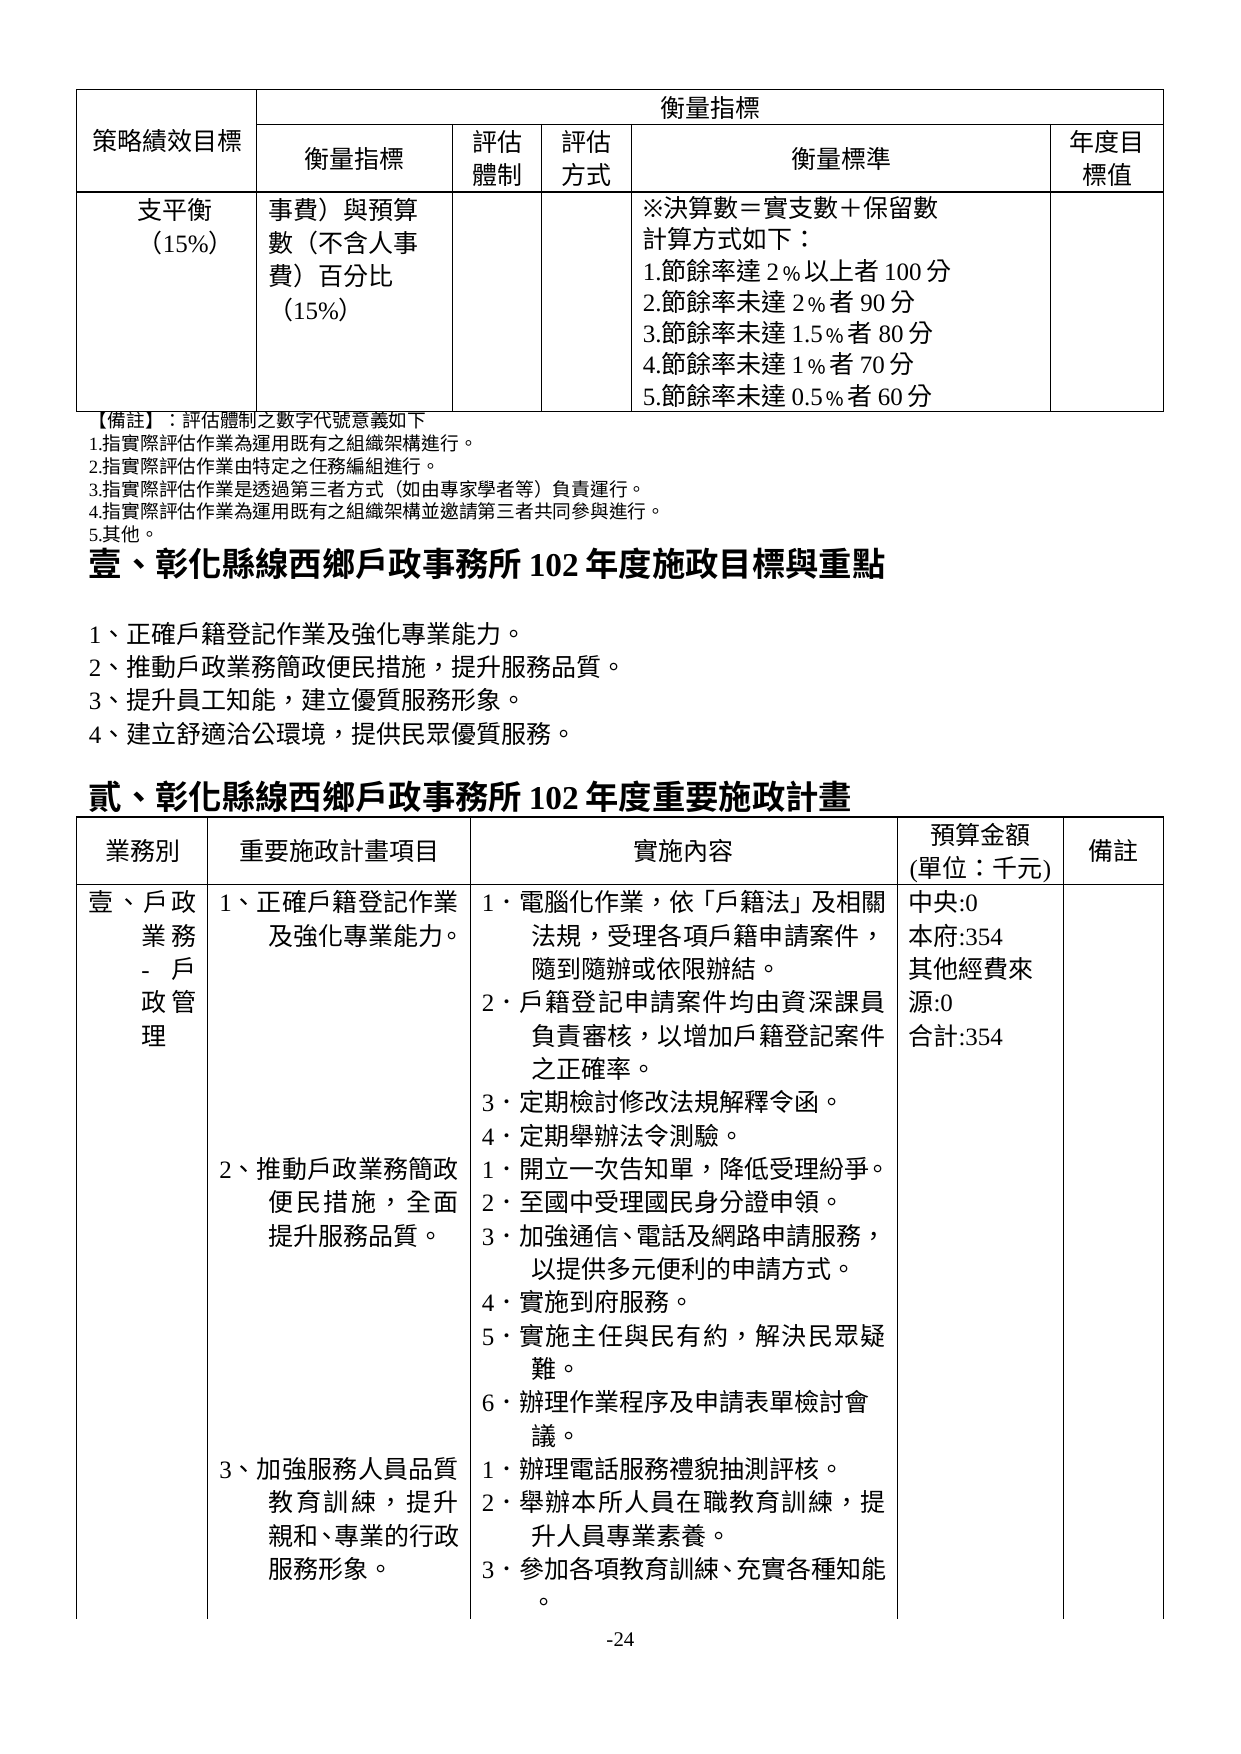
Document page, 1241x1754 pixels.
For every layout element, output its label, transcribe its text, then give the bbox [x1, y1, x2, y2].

table_cell 事費）與預算數（不含人事費）百分比（15%） [257, 193, 452, 411]
table_cell [453, 193, 541, 411]
list 指實際評估作業為運用既有之組織架構並邀請第三者共同參與進行。 [88, 504, 1152, 523]
list 指實際評估作業由特定之任務編組進行。 [88, 458, 1152, 477]
table_cell 中央:0 本府:354 其他經費來源:0 合計:354 [898, 885, 1063, 1152]
list 其他。 [88, 527, 1152, 546]
table_cell 支平衡（15%） [77, 193, 256, 411]
list 指實際評估作業為運用既有之組織架構進行。 [88, 435, 1152, 454]
table_cell 推動戶政業務簡政便民措施，全面提升服務品質。 [208, 1152, 470, 1452]
table_cell 年度目標值 [1051, 125, 1163, 191]
table_cell [898, 1152, 1063, 1452]
table_cell 辦理電話服務禮貌抽測評核。 舉辦本所人員在職教育訓練，提升人員專業素養。 參加各項教育訓綀、充實各種知能。 鼓勵戶政人員參加各級戶政業務研習，以提升戶政專業素養。 [471, 1452, 897, 1618]
text 貳、彰化縣線西鄉戶政事務所102年度重要施政計畫 [88, 783, 1152, 816]
table_header 預算金額 (單位：千元) [898, 818, 1063, 884]
list 正確戶籍登記作業及強化專業能力。 [88, 616, 1152, 650]
table_cell 加強服務人員品質教育訓綀，提升親和、專業的行政服務形象。 [208, 1452, 470, 1618]
table_cell 壹、戶政業務-戶政管理 [77, 885, 207, 1152]
table_cell [1051, 193, 1163, 411]
table_cell 評估體制 [453, 125, 541, 191]
table_cell ※決算數＝實支數＋保留數 計算方式如下： 1.節餘率達2﹪以上者100分 2.節餘率未達 2﹪者 90分 3.節餘率未達1.5﹪者 80分 4.節餘率未達1﹪者 70分 5.節餘率未達0.5﹪者60分 [632, 193, 1050, 411]
table_header 重要施政計畫項目 [208, 818, 470, 884]
table_cell 評估方式 [542, 125, 631, 191]
table_header 備註 [1064, 818, 1163, 884]
table_header 業務別 [77, 818, 207, 884]
list 推動戶政業務簡政便民措施，提升服務品質。 [88, 650, 1152, 683]
table_cell [542, 193, 631, 411]
table_header 實施內容 [471, 818, 897, 884]
table_cell [77, 1152, 207, 1452]
table_cell 正確戶籍登記作業及強化專業能力。 [208, 885, 470, 1152]
text 【備註】：評估體制之數字代號意義如下 [88, 412, 1152, 431]
text 壹、彰化縣線西鄉戶政事務所102年度施政目標與重點 [88, 550, 1152, 583]
table_cell [1064, 1452, 1163, 1618]
table_cell [898, 1452, 1063, 1618]
table_cell 開立一次告知單，降低受理紛爭。 至國中受理國民身分證申領。 加強通信、電話及網路申請服務，以提供多元便利的申請方式。 實施到府服務。 實施主任與民有約，解決民眾疑難。 辦理作業程序及申請表單檢討會議。 [471, 1152, 897, 1452]
table_cell 衡量指標 [257, 125, 452, 191]
list 指實際評估作業是透過第三者方式（如由專家學者等）負責運行。 [88, 481, 1152, 500]
table_cell [77, 1452, 207, 1618]
table_cell 衡量標準 [632, 125, 1050, 191]
list 建立舒適洽公環境，提供民眾優質服務。 [88, 716, 1152, 750]
table_cell 電腦化作業，依「戶籍法」及相關法規，受理各項戶籍申請案件，隨到隨辦或依限辦結。 戶籍登記申請案件均由資深課員負責審核，以增加戶籍登記案件之正確率。 定期檢討修改法規解釋令函。 定期舉辦法令測驗。 [471, 885, 897, 1152]
table_header 策略績效目標 [77, 90, 256, 191]
table_cell [1064, 1152, 1163, 1452]
table_cell [1064, 885, 1163, 1152]
table_header 衡量指標 [257, 90, 1163, 124]
list 提升員工知能，建立優質服務形象。 [88, 683, 1152, 716]
